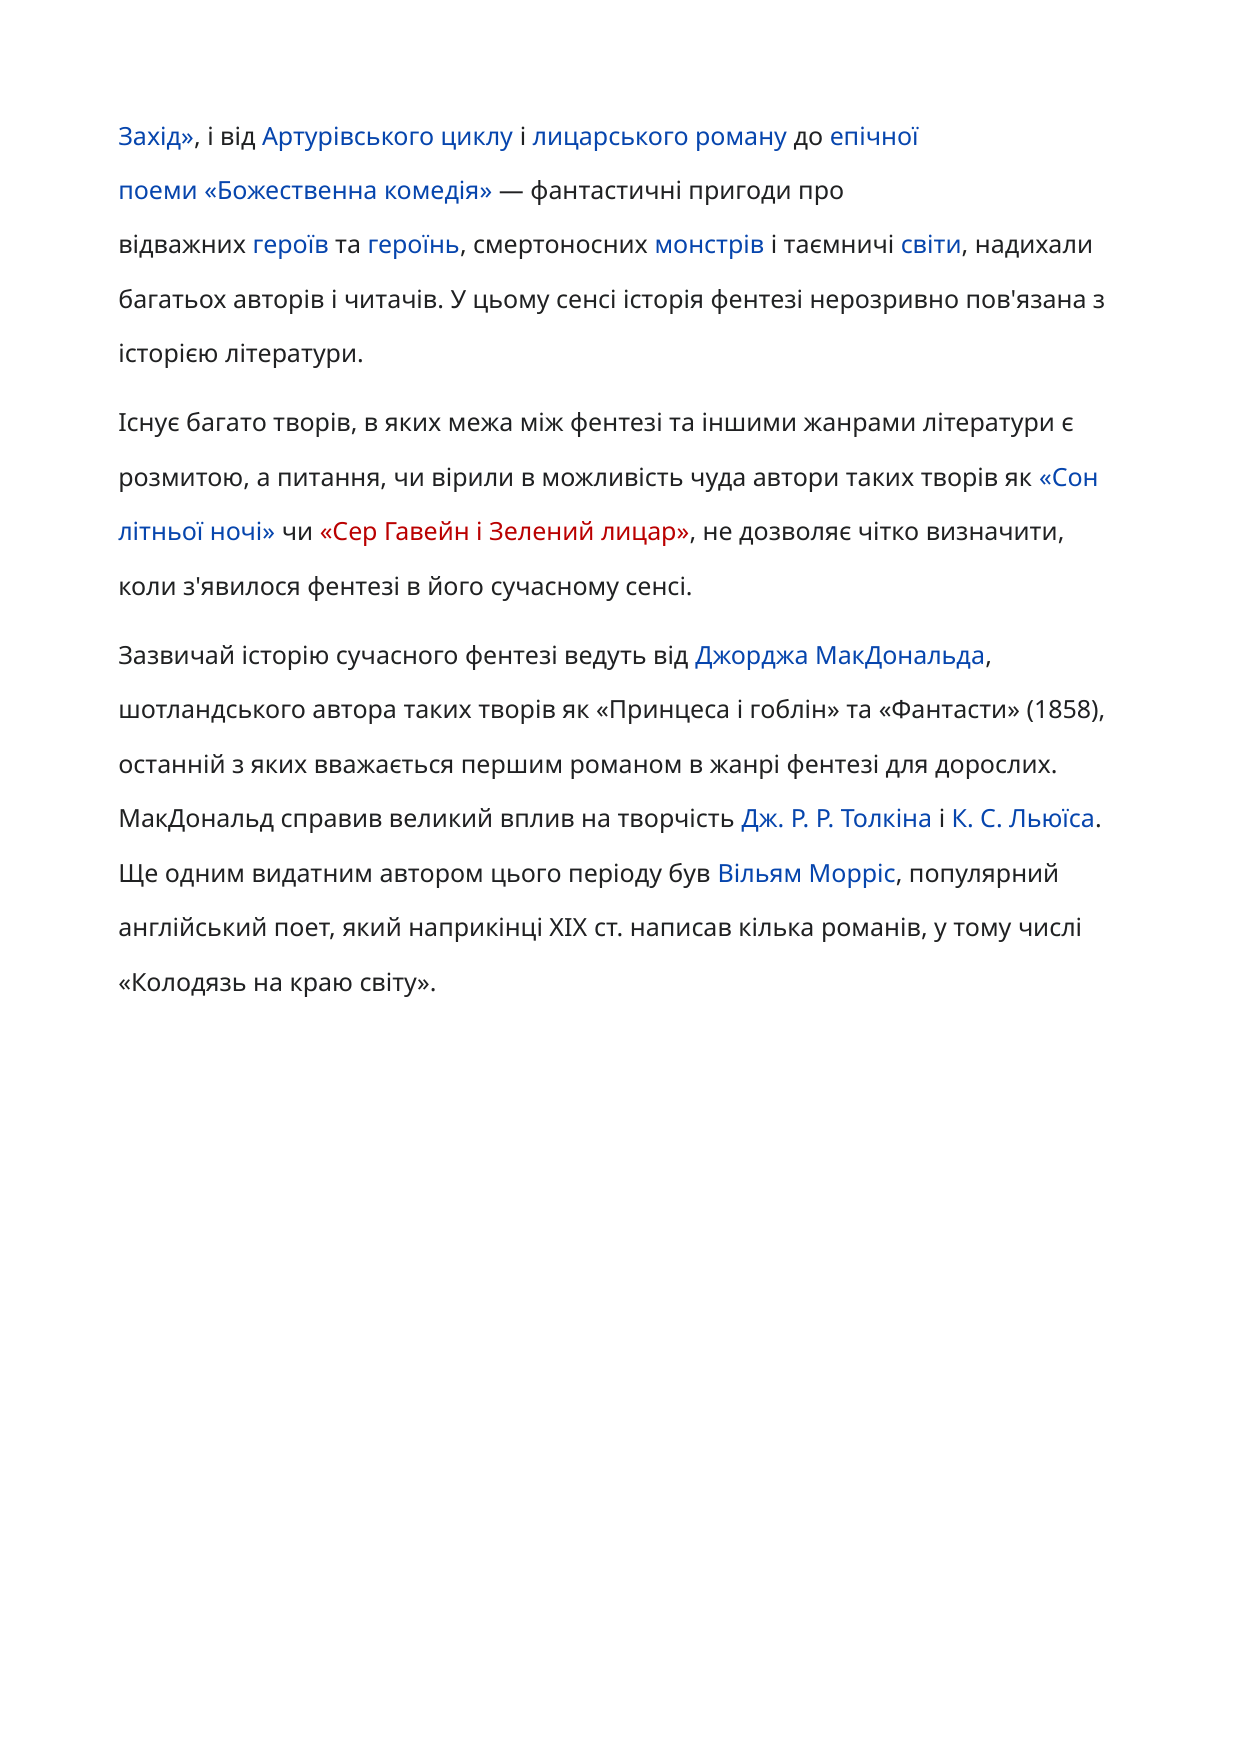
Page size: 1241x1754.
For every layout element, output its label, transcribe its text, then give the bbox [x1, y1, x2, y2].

text Зазвичай історію сучасного фентезі ведуть від Джорджа МакДональда, шотландського автора таких творів як «Принцеса і гоблін» та «Фантасти» (1858), останній з яких вважається першим романом в жанрі фентезі для дорослих. МакДональд справив великий вплив на творчість Дж. Р. Р. Толкіна і К. С. Льюїса. Ще одним видатним автором цього періоду був Вільям Морріс, популярний англійський поет, який наприкінці XIX ст. написав кілька романів, у тому числі «Колодязь на краю світу». [118, 638, 1122, 998]
text Існує багато творів, в яких межа між фентезі та іншими жанрами літератури є розмитою, а питання, чи вірили в можливість чуда автори таких творів як «Сон літньої ночі» чи «Сер Гавейн і Зелений лицар», не дозволяє чітко визначити, коли з'явилося фентезі в його сучасному сенсі. [118, 405, 1122, 603]
text Захід», і від Артурівського циклу і лицарського роману до епічної поеми «Божественна комедія» — фантастичні пригоди про відважних героїв та героїнь, смертоносних монстрів і таємничі світи, надихали багатьох авторів і читачів. У цьому сенсі історія фентезі нерозривно пов'язана з історією літератури. [118, 118, 1122, 370]
